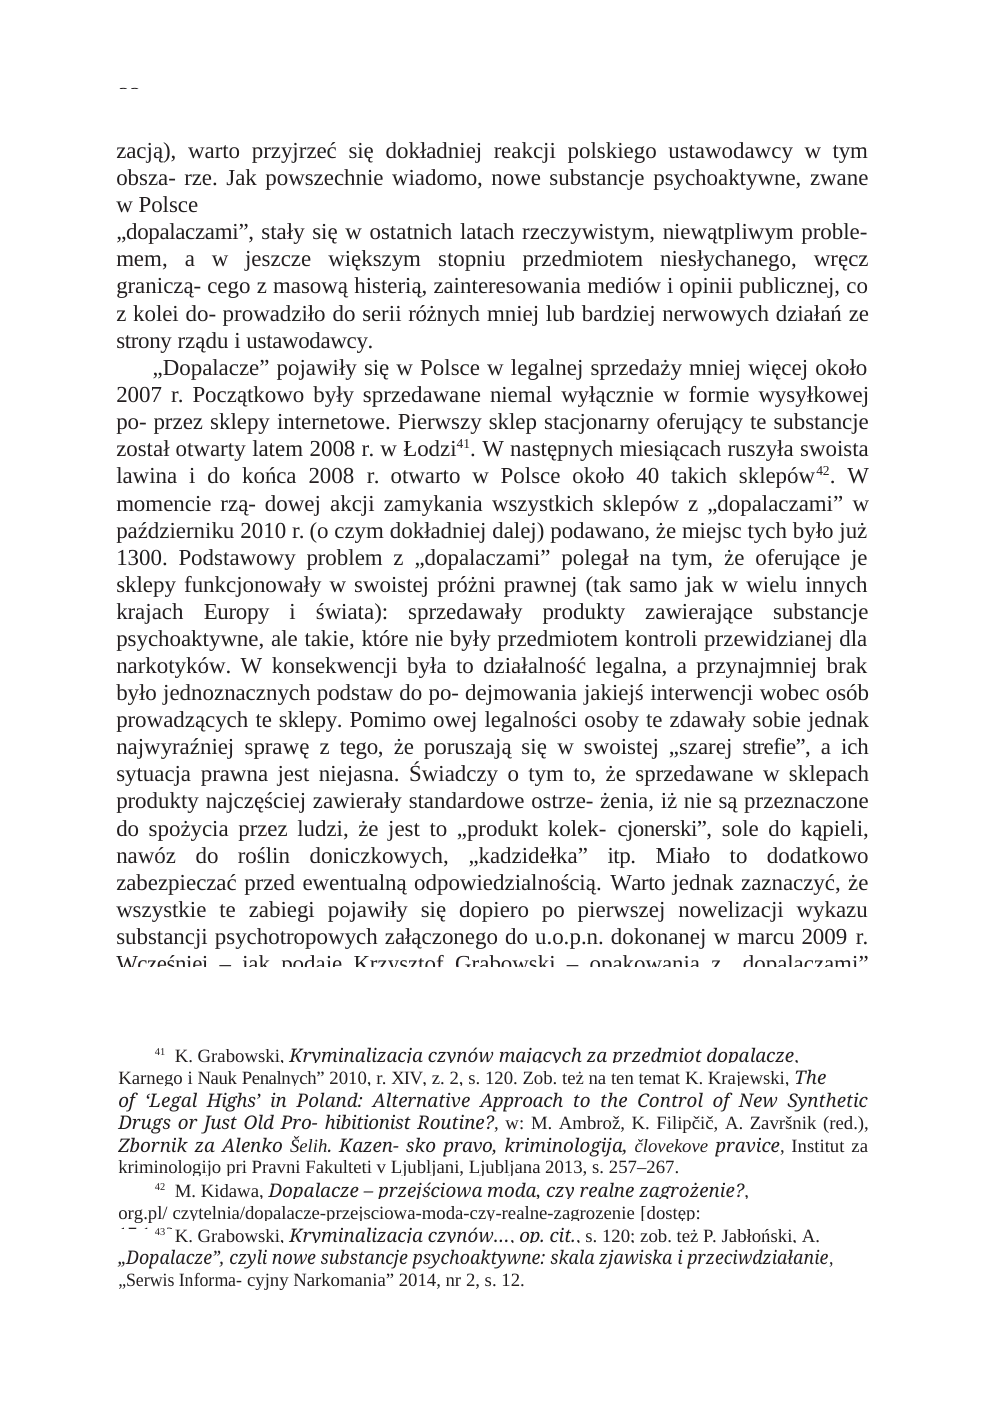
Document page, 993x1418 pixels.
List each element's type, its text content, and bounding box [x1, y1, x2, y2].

text „Dopalacze” pojawiły się w Polsce w legalnej sprzedaży mniej więcej około 2007 r. Początkowo były sprzedawane niemal wyłącznie w formie wysyłkowej po- przez sklepy internetowe. Pierwszy sklep stacjonarny oferujący te substancje został otwarty latem 2008 r. w Łodzi41. W następnych miesiącach ruszyła swoista lawina i do końca 2008 r. otwarto w Polsce około 40 takich sklepów42. W momencie rzą- dowej akcji zamykania wszystkich sklepów z „dopalaczami” w październiku 2010 r. (o czym dokładniej dalej) podawano, że miejsc tych było już 1300. Podstawowy problem z „dopalaczami” polegał na tym, że oferujące je sklepy funkcjonowały w swoistej próżni prawnej (tak samo jak w wielu innych krajach Europy i świata): sprzedawały produkty zawierające substancje psychoaktywne, ale takie, które nie były przedmiotem kontroli przewidzianej dla narkotyków. W konsekwencji była to działalność legalna, a przynajmniej brak było jednoznacznych podstaw do po- dejmowania jakiejś interwencji wobec osób prowadzących te sklepy. Pomimo owej legalności osoby te zdawały sobie jednak najwyraźniej sprawę z tego, że poruszają się w swoistej „szarej strefie”, a ich sytuacja prawna jest niejasna. Świadczy o tym to, że sprzedawane w sklepach produkty najczęściej zawierały standardowe ostrze- żenia, iż nie są przeznaczone do spożycia przez ludzi, że jest to „produkt kolek- cjonerski”, sole do kąpieli, nawóz do roślin doniczkowych, „kadzidełka” itp. Miało to dodatkowo zabezpieczać przed ewentualną odpowiedzialnością. Warto jednak zaznaczyć, że wszystkie te zabiegi pojawiły się dopiero po pierwszej nowelizacji wykazu substancji psychotropowych załączonego do u.o.p.n. dokonanej w marcu 2009 r. Wcześniej – jak podaje Krzysztof Grabowski – opakowania z „dopalaczami” zawierały informacje na temat składu sprzedawanych produktów43. Wiele wskazuje [116, 354, 869, 966]
text 32 [118, 82, 142, 89]
text zacją), warto przyjrzeć się dokładniej reakcji polskiego ustawodawcy w tym obsza- rze. Jak powszechnie wiadomo, nowe substancje psychoaktywne, zwane w Polsce [116, 137, 868, 217]
text 43 [154, 1226, 167, 1238]
text K. Grabowski, Kryminalizacja czynów…, op. cit., s. 120; zob. też P. Jabłoński, A. Malczewski, [174, 1222, 870, 1243]
text „Dopalacze”, czyli nowe substancje psychoaktywne: skala zjawiska i przeciwdziałanie, „Serwis Informa- cyjny Narkomania” 2014, nr 2, s. 12. [118, 1245, 869, 1290]
text 42 [154, 1181, 167, 1193]
text of ‘Legal Highs’ in Poland: Alternative Approach to the Control of New Synthetic Drugs or Just Old Pro- hibitionist Routine?, w: M. Ambrož, K. Filipčič, A. Završnik (red.), Zbornik za Alenko Šelih. Kazen- sko pravo, kriminologija, človekove pravice, Institut za kriminologijo pri Pravni Fakulteti v Ljubljani, Ljubljana 2013, s. 257–267. [118, 1089, 868, 1178]
text org.pl/ czytelnia/dopalacze-przejsciowa-moda-czy-realne-zagrozenie [dostęp: 17.10.2015]. [118, 1202, 796, 1228]
text M. Kidawa, Dopalacze – przejściowa moda, czy realne zagrożenie?, http://www.narkomania. [174, 1177, 870, 1206]
text Karnego i Nauk Penalnych” 2010, r. XIV, z. 2, s. 120. Zob. też na ten temat K. Krajewski, The Problem [118, 1064, 870, 1086]
text „dopalaczami”, stały się w ostatnich latach rzeczywistym, niewątpliwym proble- mem, a w jeszcze większym stopniu przedmiotem niesłychanego, wręcz graniczą- cego z masową histerią, zainteresowania mediów i opinii publicznej, co z kolei do- prowadziło do serii różnych mniej lub bardziej nerwowych działań ze strony rządu i ustawodawcy. [116, 218, 869, 353]
text 41 [154, 1046, 167, 1058]
text Krzysztof Krajewski [732, 85, 870, 112]
text K. Grabowski, Kryminalizacja czynów mających za przedmiot dopalacze, „Czasopismo Prawa [174, 1042, 870, 1063]
